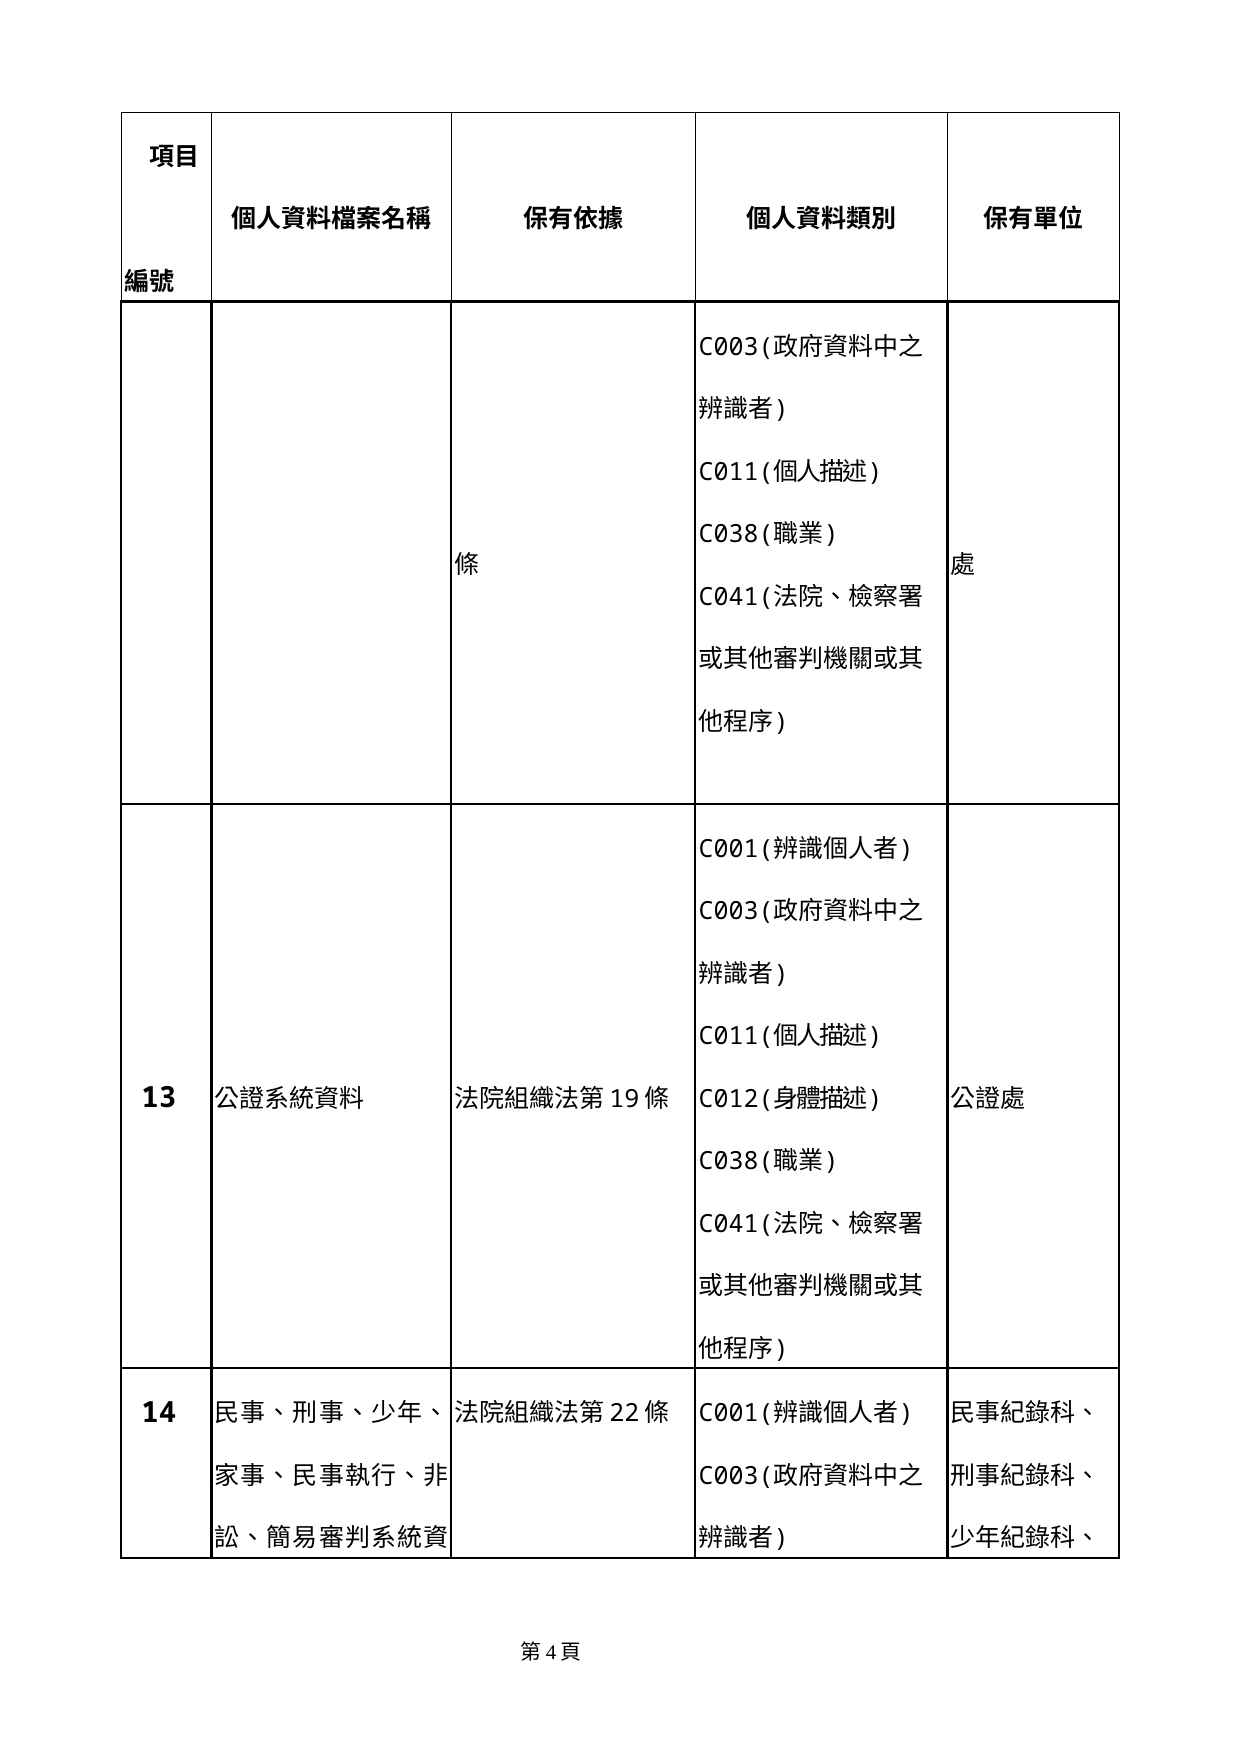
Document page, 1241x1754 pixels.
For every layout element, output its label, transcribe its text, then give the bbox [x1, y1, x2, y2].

table_cell 法院組織法第22條 [452, 1369, 694, 1557]
table_cell 公證處 [949, 805, 1118, 1367]
table_header 項目 編號 [122, 113, 211, 300]
table_cell C003(政府資料中之辨識者) C011(個人描述) C038(職業) C041(法院、檢察署或其他審判機關或其他程序) [696, 303, 946, 802]
table_cell 處 [949, 303, 1118, 802]
table_cell [122, 1369, 210, 1557]
table_cell 民事紀錄科、刑事紀錄科、少年紀錄科、 [949, 1369, 1118, 1557]
table_cell C001(辨識個人者) C003(政府資料中之辨識者) [696, 1369, 946, 1557]
table_cell 民事、刑事、少年、家事、民事執行、非訟、簡易審判系統資 [213, 1369, 450, 1557]
table_cell 條 [452, 303, 694, 802]
table_header 保有單位 [948, 113, 1119, 300]
table_cell 法院組織法第19條 [452, 805, 694, 1367]
table_header 個人資料類別 [696, 113, 947, 300]
table_cell [122, 303, 210, 802]
table_cell [122, 805, 210, 1367]
table_cell C001(辨識個人者) C003(政府資料中之辨識者) C011(個人描述) C012(身體描述) C038(職業) C041(法院、檢察署或其他審判機關或其他程序) [696, 805, 946, 1367]
table_header 個人資料檔案名稱 [212, 113, 451, 300]
table_header 保有依據 [452, 113, 695, 300]
table_cell 公證系統資料 [213, 805, 450, 1367]
table_cell [213, 303, 450, 802]
